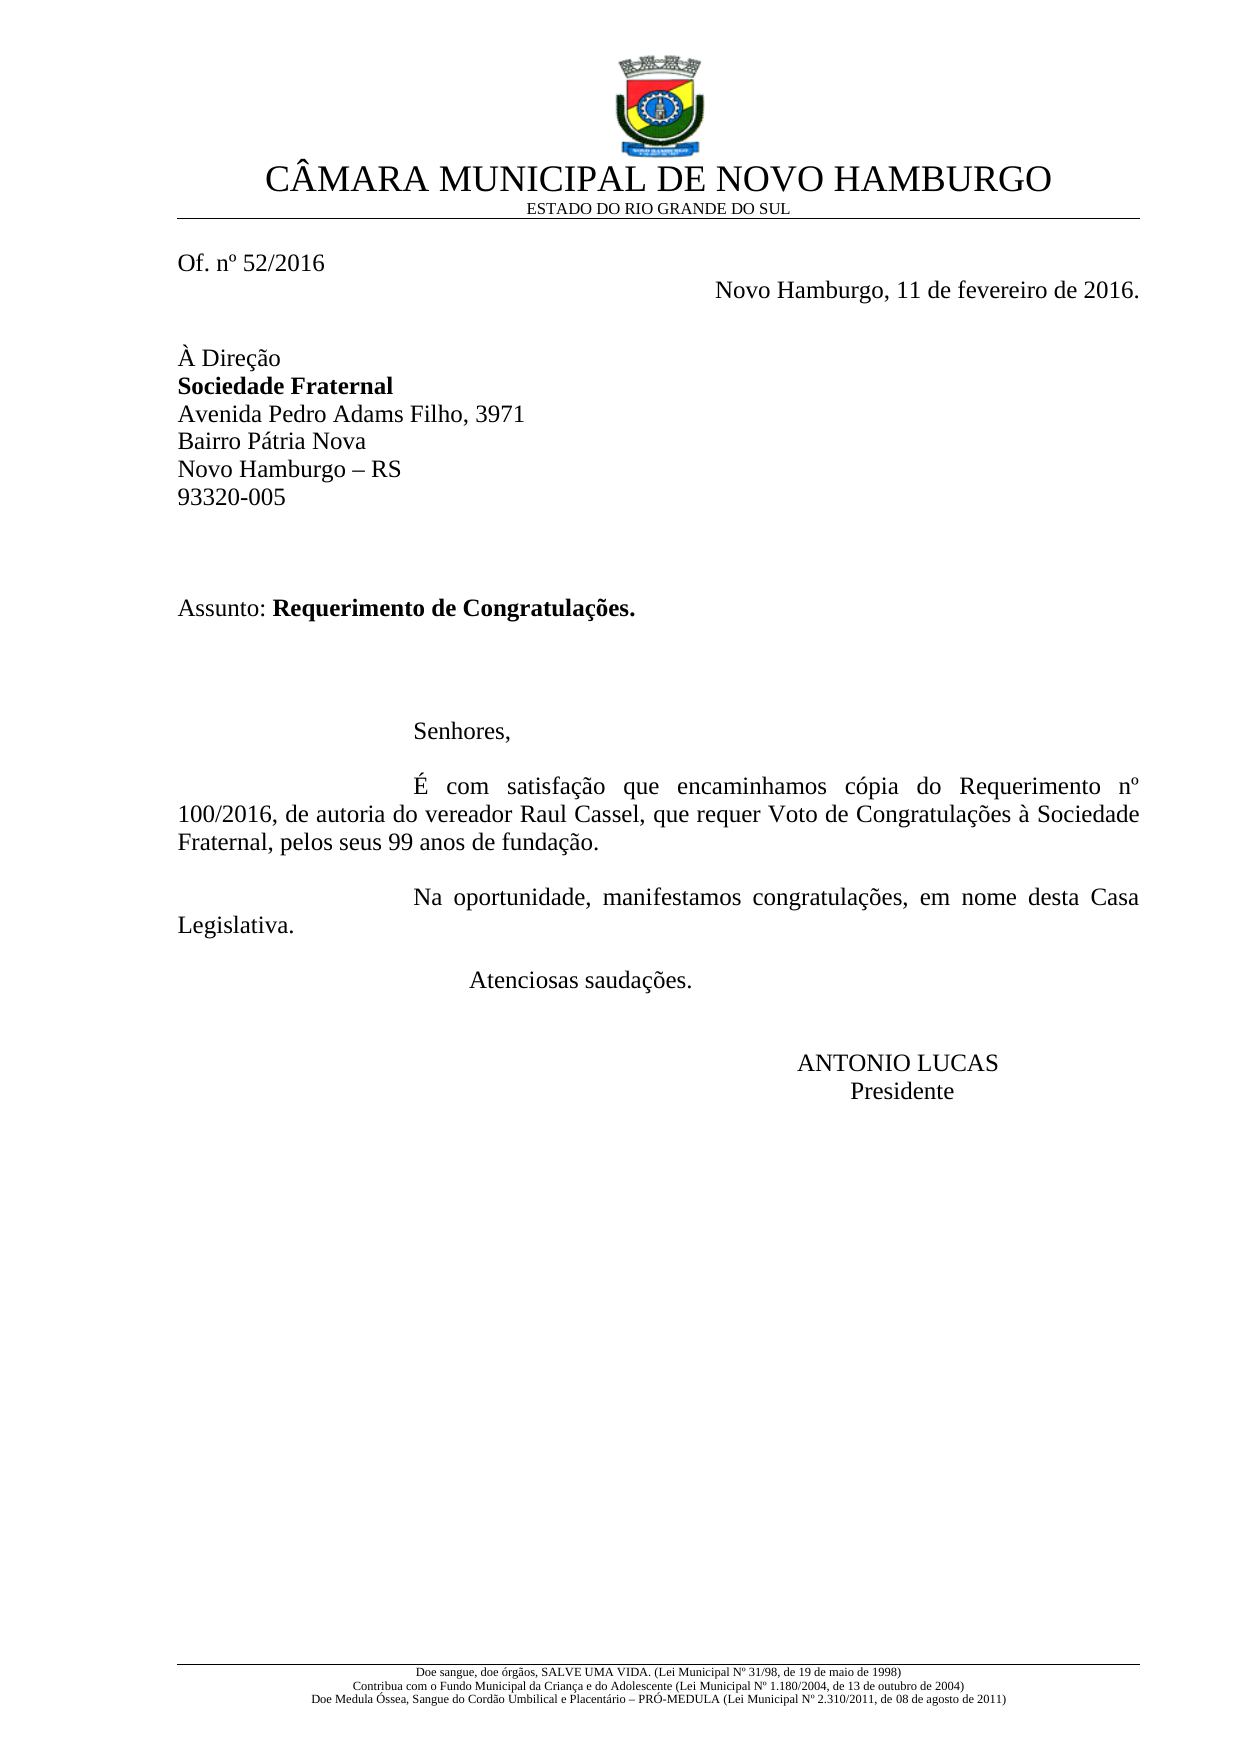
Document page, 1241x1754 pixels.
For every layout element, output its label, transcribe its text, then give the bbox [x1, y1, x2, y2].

text 93320-005 [177, 483, 1140, 511]
text Atenciosas saudações. [177, 966, 1140, 994]
text Novo Hamburgo, 11 de fevereiro de 2016. [177, 276, 1140, 304]
picture [608, 47, 709, 163]
text Novo Hamburgo – RS [177, 455, 1140, 483]
text ANTONIO LUCAS [797, 1049, 1140, 1077]
text Sociedade Fraternal [177, 372, 1140, 400]
text Presidente [177, 1077, 1140, 1105]
text Avenida Pedro Adams Filho, 3971 [177, 400, 1140, 427]
text Of. nº 52/2016 [177, 249, 1140, 276]
text Assunto: Requerimento de Congratulações. [177, 594, 1140, 621]
text Bairro Pátria Nova [177, 427, 1140, 455]
text Na oportunidade, manifestamos congratulações, em nome desta Casa Legislativa. [177, 883, 1140, 939]
text Senhores, [177, 717, 1140, 745]
text É com satisfação que encaminhamos cópia do Requerimento nº 100/2016, de autoria do vereador Raul Cassel, que requer Voto de Congratulações à Sociedade Fraternal, pelos seus 99 anos de fundação. [177, 772, 1140, 856]
text À Direção [177, 344, 1140, 372]
